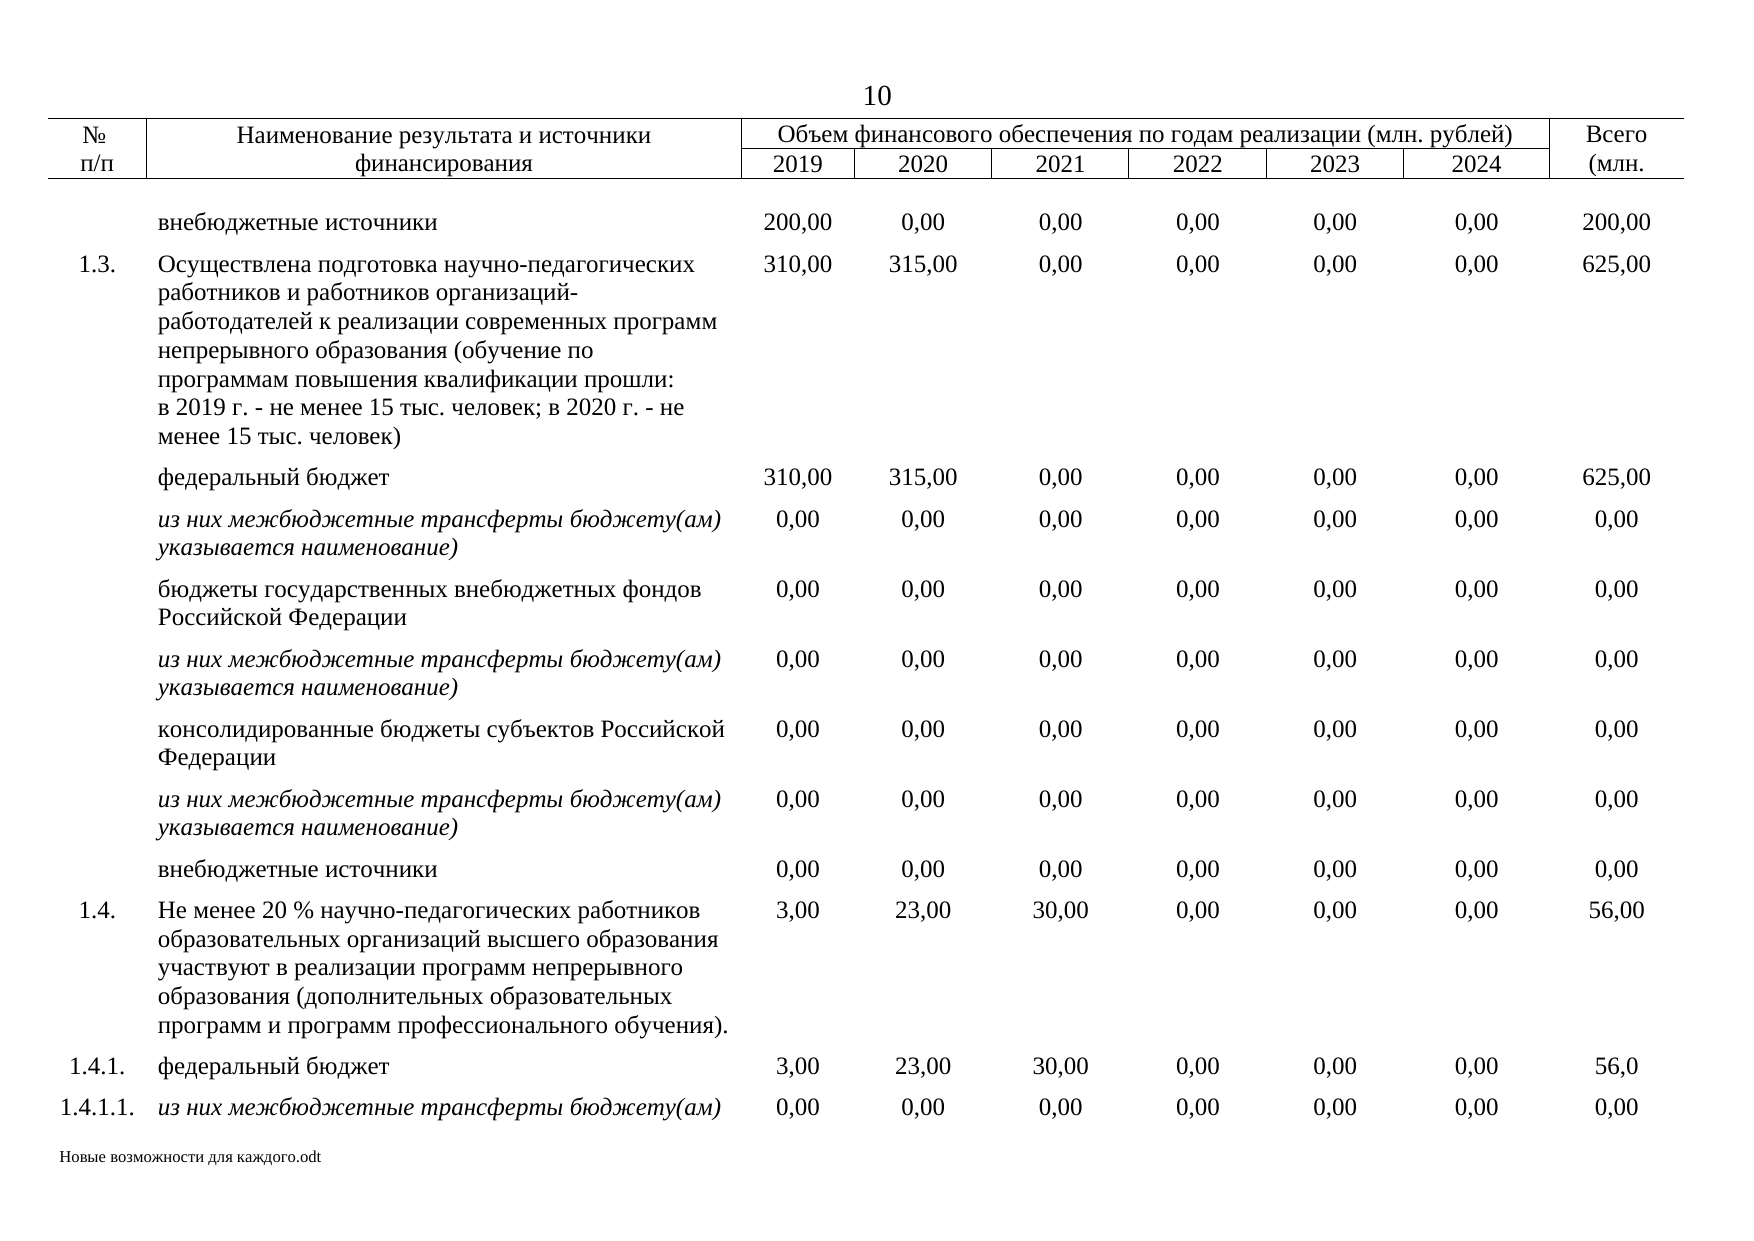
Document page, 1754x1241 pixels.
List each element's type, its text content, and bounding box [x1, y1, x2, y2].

table_cell 0,00 [1129, 854, 1266, 895]
table_cell 315,00 [854, 463, 992, 504]
table_cell 0,00 [992, 249, 1129, 462]
table_cell 0,00 [1129, 1051, 1266, 1092]
table_cell 0,00 [1266, 1093, 1403, 1121]
table_cell 0,00 [1549, 714, 1684, 784]
table_cell 0,00 [1404, 1051, 1549, 1092]
table_cell 2019 [742, 149, 854, 178]
table_cell 200,00 [741, 208, 854, 249]
table_cell 0,00 [854, 854, 992, 895]
table_cell 0,00 [854, 208, 992, 249]
table_cell [48, 504, 146, 574]
table_cell 0,00 [1266, 249, 1403, 462]
table_cell 0,00 [1549, 1093, 1684, 1121]
table_cell 0,00 [1549, 504, 1684, 574]
table_cell 0,00 [741, 714, 854, 784]
table_cell 0,00 [741, 574, 854, 644]
table_cell 30,00 [992, 1051, 1129, 1092]
table_cell 0,00 [1266, 714, 1403, 784]
table_cell 2020 [855, 149, 991, 178]
table_cell внебюджетные источники [146, 854, 741, 895]
table_cell 56,0 [1549, 1051, 1684, 1092]
table_cell 3,00 [741, 895, 854, 1051]
table_cell из них межбюджетные трансферты бюджету(ам) указывается наименование) [146, 504, 741, 574]
table_cell 310,00 [741, 463, 854, 504]
table_cell 0,00 [1404, 854, 1549, 895]
table_cell [48, 854, 146, 895]
table_cell 2023 [1267, 149, 1403, 178]
table_cell 0,00 [1404, 249, 1549, 462]
table_cell [146, 179, 1684, 207]
table_cell 0,00 [1266, 208, 1403, 249]
table_cell [48, 574, 146, 644]
table_cell 0,00 [1129, 1093, 1266, 1121]
table_cell 0,00 [1549, 644, 1684, 714]
table_cell внебюджетные источники [146, 208, 741, 249]
table_cell Не менее 20 % научно-педагогических работников образовательных организаций высшего образования участвуют в реализации программ непрерывного образования (дополнительных образовательных программ и программ профессионального обучения). [146, 895, 741, 1051]
table_cell из них межбюджетные трансферты бюджету(ам) указывается наименование) [146, 784, 741, 854]
table_cell 0,00 [1129, 463, 1266, 504]
table_cell 0,00 [1404, 784, 1549, 854]
table_cell 23,00 [854, 1051, 992, 1092]
table_cell 315,00 [854, 249, 992, 462]
table_cell 0,00 [854, 1093, 992, 1121]
table_cell 0,00 [992, 644, 1129, 714]
table_cell 0,00 [992, 854, 1129, 895]
table_cell из них межбюджетные трансферты бюджету(ам) указывается наименование) [146, 644, 741, 714]
table_cell федеральный бюджет [146, 1051, 741, 1092]
table_cell 0,00 [854, 784, 992, 854]
table_cell 0,00 [1266, 644, 1403, 714]
table_cell 625,00 [1549, 249, 1684, 462]
table_cell 0,00 [741, 504, 854, 574]
table_cell 0,00 [854, 714, 992, 784]
table_cell 0,00 [854, 574, 992, 644]
table_cell 2022 [1129, 149, 1266, 178]
table_cell 0,00 [992, 574, 1129, 644]
table_cell 0,00 [992, 784, 1129, 854]
table_cell 0,00 [1129, 714, 1266, 784]
table_cell 0,00 [1266, 1051, 1403, 1092]
table_cell [48, 644, 146, 714]
table_cell 0,00 [741, 854, 854, 895]
table_cell 310,00 [741, 249, 854, 462]
table_cell 0,00 [1266, 574, 1403, 644]
table_cell 0,00 [1266, 854, 1403, 895]
table_cell [48, 208, 146, 249]
table_cell [48, 179, 146, 207]
table_header Объем финансового обеспечения по годам реализации (млн. рублей) [742, 119, 1549, 148]
table_header Всего (млн. рублей) [1550, 119, 1684, 178]
table_cell 0,00 [1129, 504, 1266, 574]
table_cell 2021 [992, 149, 1128, 178]
table_cell 0,00 [1404, 463, 1549, 504]
table_cell 0,00 [1404, 1093, 1549, 1121]
table_cell 0,00 [992, 714, 1129, 784]
table_header № п/п [48, 119, 146, 178]
table_cell 0,00 [1129, 895, 1266, 1051]
table_cell 0,00 [1404, 504, 1549, 574]
table_cell 0,00 [1129, 784, 1266, 854]
table_cell 0,00 [1549, 574, 1684, 644]
table_cell 200,00 [1549, 208, 1684, 249]
table_cell Осуществлена подготовка научно-педагогических работников и работников организаций-работодателей к реализации современных программ непрерывного образования (обучение по программам повышения квалификации прошли: в 2019 г. - не менее 15 тыс. человек; в 2020 г. - не менее 15 тыс. человек) [146, 249, 741, 462]
table_cell 1.4.1. [48, 1051, 146, 1092]
table_cell 2024 [1404, 149, 1549, 178]
table_cell 0,00 [1266, 504, 1403, 574]
table_cell бюджеты государственных внебюджетных фондов Российской Федерации [146, 574, 741, 644]
table_cell [48, 463, 146, 504]
table_cell 56,00 [1549, 895, 1684, 1051]
table_cell 0,00 [741, 1093, 854, 1121]
table_cell 0,00 [992, 1093, 1129, 1121]
table_cell 0,00 [1404, 714, 1549, 784]
table_cell 0,00 [1266, 784, 1403, 854]
table_cell 0,00 [1266, 895, 1403, 1051]
table_cell из них межбюджетные трансферты бюджету(ам) [146, 1093, 741, 1121]
table_header Наименование результата и источники финансирования [147, 119, 741, 178]
table_cell 0,00 [1129, 249, 1266, 462]
table_cell 3,00 [741, 1051, 854, 1092]
table_cell 0,00 [1404, 895, 1549, 1051]
table_cell 0,00 [992, 463, 1129, 504]
table_cell 23,00 [854, 895, 992, 1051]
table_cell 0,00 [741, 644, 854, 714]
table_cell 0,00 [1549, 854, 1684, 895]
table_cell 0,00 [992, 504, 1129, 574]
table_cell федеральный бюджет [146, 463, 741, 504]
table_cell 0,00 [1404, 208, 1549, 249]
table_cell 0,00 [1404, 574, 1549, 644]
table_cell 0,00 [854, 504, 992, 574]
table_cell 0,00 [1549, 784, 1684, 854]
table_cell 0,00 [1129, 644, 1266, 714]
table_cell 0,00 [1129, 574, 1266, 644]
table_cell 30,00 [992, 895, 1129, 1051]
table_cell 0,00 [741, 784, 854, 854]
table_cell 0,00 [1404, 644, 1549, 714]
table_cell 0,00 [1266, 463, 1403, 504]
table_cell [48, 714, 146, 784]
table_cell 1.4. [48, 895, 146, 1051]
table_cell консолидированные бюджеты субъектов Российской Федерации [146, 714, 741, 784]
table_cell 0,00 [854, 644, 992, 714]
table_cell 625,00 [1549, 463, 1684, 504]
table_cell 0,00 [1129, 208, 1266, 249]
table_cell 1.3. [48, 249, 146, 462]
table_cell [48, 784, 146, 854]
table_cell 1.4.1.1. [48, 1093, 146, 1121]
table_cell 0,00 [992, 208, 1129, 249]
